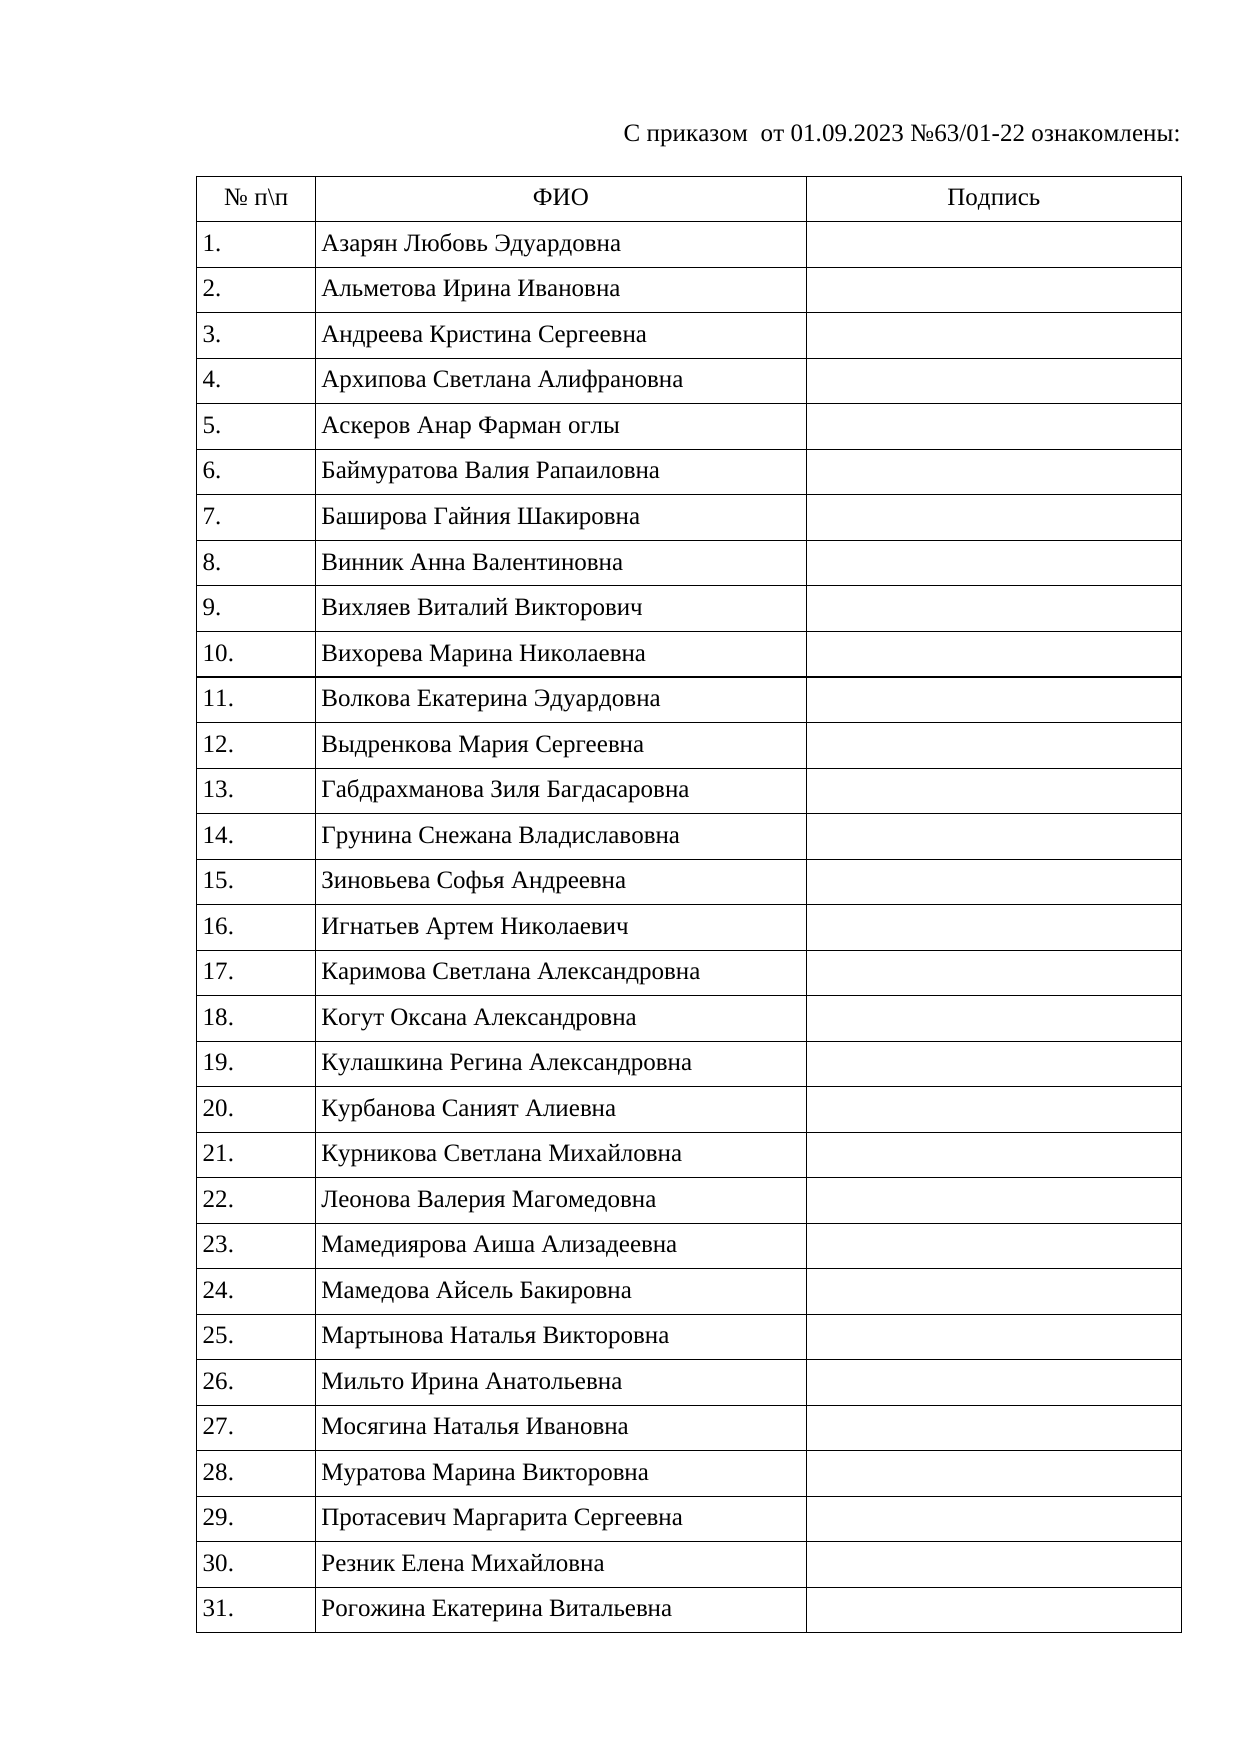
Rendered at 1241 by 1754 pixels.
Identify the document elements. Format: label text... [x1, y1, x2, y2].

table_cell Габдрахманова Зиля Багдасаровна [316, 769, 806, 813]
table_cell [807, 1406, 1181, 1450]
table_cell [197, 951, 315, 995]
table_cell [197, 678, 315, 722]
table_cell [807, 814, 1181, 858]
table_cell Выдренкова Мария Сергеевна [316, 723, 806, 767]
table_cell [197, 1269, 315, 1314]
table_cell Азарян Любовь Эдуардовна [316, 222, 806, 267]
table_cell [197, 495, 315, 540]
table_cell Вихорева Марина Николаевна [316, 632, 806, 676]
table_cell [807, 1133, 1181, 1177]
table_cell [197, 1224, 315, 1268]
table_cell [197, 268, 315, 312]
table_cell [197, 359, 315, 403]
table_cell Курникова Светлана Михайловна [316, 1133, 806, 1177]
table_cell [197, 313, 315, 358]
table_cell [197, 632, 315, 676]
table_cell [807, 222, 1181, 267]
table_cell [197, 404, 315, 449]
table_header ФИО [316, 177, 806, 221]
table_cell [197, 769, 315, 813]
table_cell Мамедиярова Аиша Ализадеевна [316, 1224, 806, 1268]
text С приказом от 01.09.2023 №63/01-22 ознакомлены: [174, 118, 1181, 147]
table_cell [197, 1178, 315, 1223]
table_cell Вихляев Виталий Викторович [316, 586, 806, 631]
table_header Подпись [807, 177, 1181, 221]
table_cell Мартынова Наталья Викторовна [316, 1315, 806, 1359]
table_cell [807, 1087, 1181, 1132]
table_header № п\п [197, 177, 315, 221]
table_cell Когут Оксана Александровна [316, 996, 806, 1041]
table_cell Архипова Светлана Алифрановна [316, 359, 806, 403]
table_cell [197, 450, 315, 494]
table_cell [807, 313, 1181, 358]
table_cell [807, 860, 1181, 904]
table_cell Андреева Кристина Сергеевна [316, 313, 806, 358]
table_cell [197, 1315, 315, 1359]
table_cell [807, 632, 1181, 676]
table_cell [197, 1497, 315, 1541]
table_cell [197, 1042, 315, 1086]
table_cell [197, 860, 315, 904]
table_cell [197, 222, 315, 267]
table_cell Курбанова Саният Алиевна [316, 1087, 806, 1132]
table_cell [807, 996, 1181, 1041]
table_cell [807, 541, 1181, 585]
table_cell Грунина Снежана Владиславовна [316, 814, 806, 858]
table_cell [197, 1360, 315, 1405]
table_cell [197, 814, 315, 858]
table_cell Баймуратова Валия Рапаиловна [316, 450, 806, 494]
table_cell [807, 1178, 1181, 1223]
table_cell Волкова Екатерина Эдуардовна [316, 678, 806, 722]
table_cell [197, 1542, 315, 1587]
table_cell [807, 1497, 1181, 1541]
table_cell [197, 1406, 315, 1450]
table_cell [807, 1269, 1181, 1314]
table_cell [807, 586, 1181, 631]
table_cell [197, 1451, 315, 1496]
table_cell [807, 1042, 1181, 1086]
table_cell [197, 1133, 315, 1177]
table_cell [807, 450, 1181, 494]
table_cell [807, 1451, 1181, 1496]
table_cell [197, 586, 315, 631]
table_cell [807, 769, 1181, 813]
table_cell [807, 1315, 1181, 1359]
table_cell [807, 359, 1181, 403]
table_cell [807, 723, 1181, 767]
table_cell [807, 268, 1181, 312]
table_cell [807, 1542, 1181, 1587]
table_cell Игнатьев Артем Николаевич [316, 905, 806, 949]
table_cell [807, 1588, 1181, 1632]
table_cell [807, 951, 1181, 995]
table_cell Винник Анна Валентиновна [316, 541, 806, 585]
table_cell Альметова Ирина Ивановна [316, 268, 806, 312]
table_cell Мамедова Айсель Бакировна [316, 1269, 806, 1314]
table_cell [197, 723, 315, 767]
table_cell Зиновьева Софья Андреевна [316, 860, 806, 904]
table_cell Кулашкина Регина Александровна [316, 1042, 806, 1086]
table_cell [197, 1087, 315, 1132]
table_cell [807, 404, 1181, 449]
table_cell [807, 678, 1181, 722]
table_cell [807, 905, 1181, 949]
table_cell [807, 495, 1181, 540]
table_cell [197, 905, 315, 949]
table_cell Мосягина Наталья Ивановна [316, 1406, 806, 1450]
table_cell [197, 996, 315, 1041]
table_cell Мильто Ирина Анатольевна [316, 1360, 806, 1405]
table_cell Муратова Марина Викторовна [316, 1451, 806, 1496]
table_cell Каримова Светлана Александровна [316, 951, 806, 995]
table_cell Леонова Валерия Магомедовна [316, 1178, 806, 1223]
table_cell Рогожина Екатерина Витальевна [316, 1588, 806, 1632]
table_cell [807, 1224, 1181, 1268]
table_cell Резник Елена Михайловна [316, 1542, 806, 1587]
table_cell Баширова Гайния Шакировна [316, 495, 806, 540]
table_cell Аскеров Анар Фарман оглы [316, 404, 806, 449]
table_cell [197, 1588, 315, 1632]
table_cell Протасевич Маргарита Сергеевна [316, 1497, 806, 1541]
table_cell [197, 541, 315, 585]
table_cell [807, 1360, 1181, 1405]
